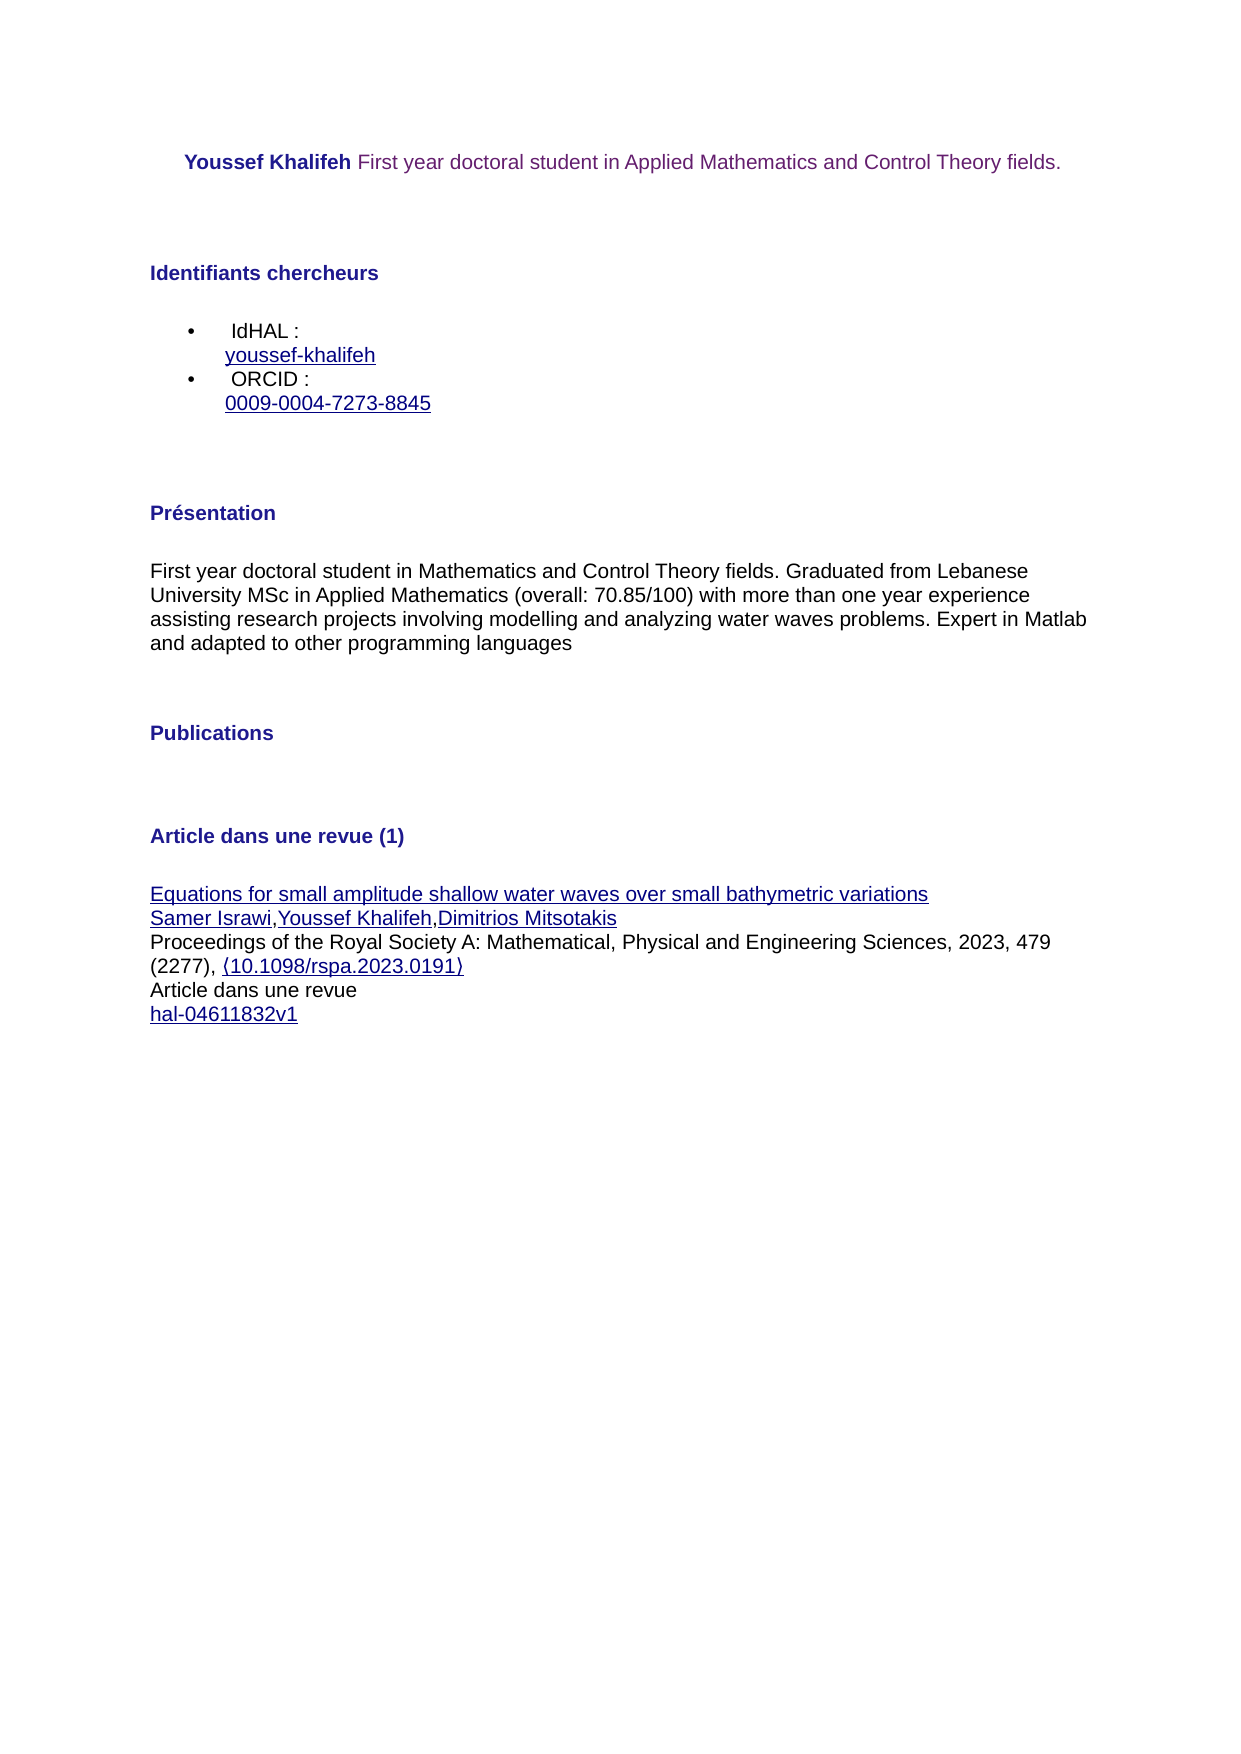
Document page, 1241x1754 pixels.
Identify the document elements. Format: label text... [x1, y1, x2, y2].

subtitle Youssef Khalifeh First year doctoral student in Applied Mathematics and Control Theory fields. [150, 150, 1090, 174]
list youssef-khalifeh [187, 343, 1090, 367]
list 0009-0004-7273-8845 [187, 391, 1090, 414]
table_header Equations for small amplitude shallow water waves over small bathymetric variations Samer Israwi,Youssef Khalifeh,Dimitrios Mitsotakis Proceedings of the Royal Society A: Mathematical, Physical and Engineering Sciences, 2023, 479 (2277), ⟨10.1098/rspa.2023.0191⟩ Article dans une revue hal-04611832v1 [150, 882, 1090, 1026]
subtitle Publications [150, 721, 1090, 745]
subtitle Article dans une revue (1) [150, 824, 1090, 848]
subtitle Identifiants chercheurs [150, 260, 1090, 284]
list ORCID : [187, 367, 1090, 391]
subtitle Présentation [150, 501, 1090, 525]
list IdHAL : [187, 319, 1090, 343]
text First year doctoral student in Mathematics and Control Theory fields. Graduated from Lebanese University MSc in Applied Mathematics (overall: 70.85/100) with more than one year experience assisting research projects involving modelling and analyzing water waves problems. Expert in Matlab and adapted to other programming languages [150, 559, 1090, 655]
